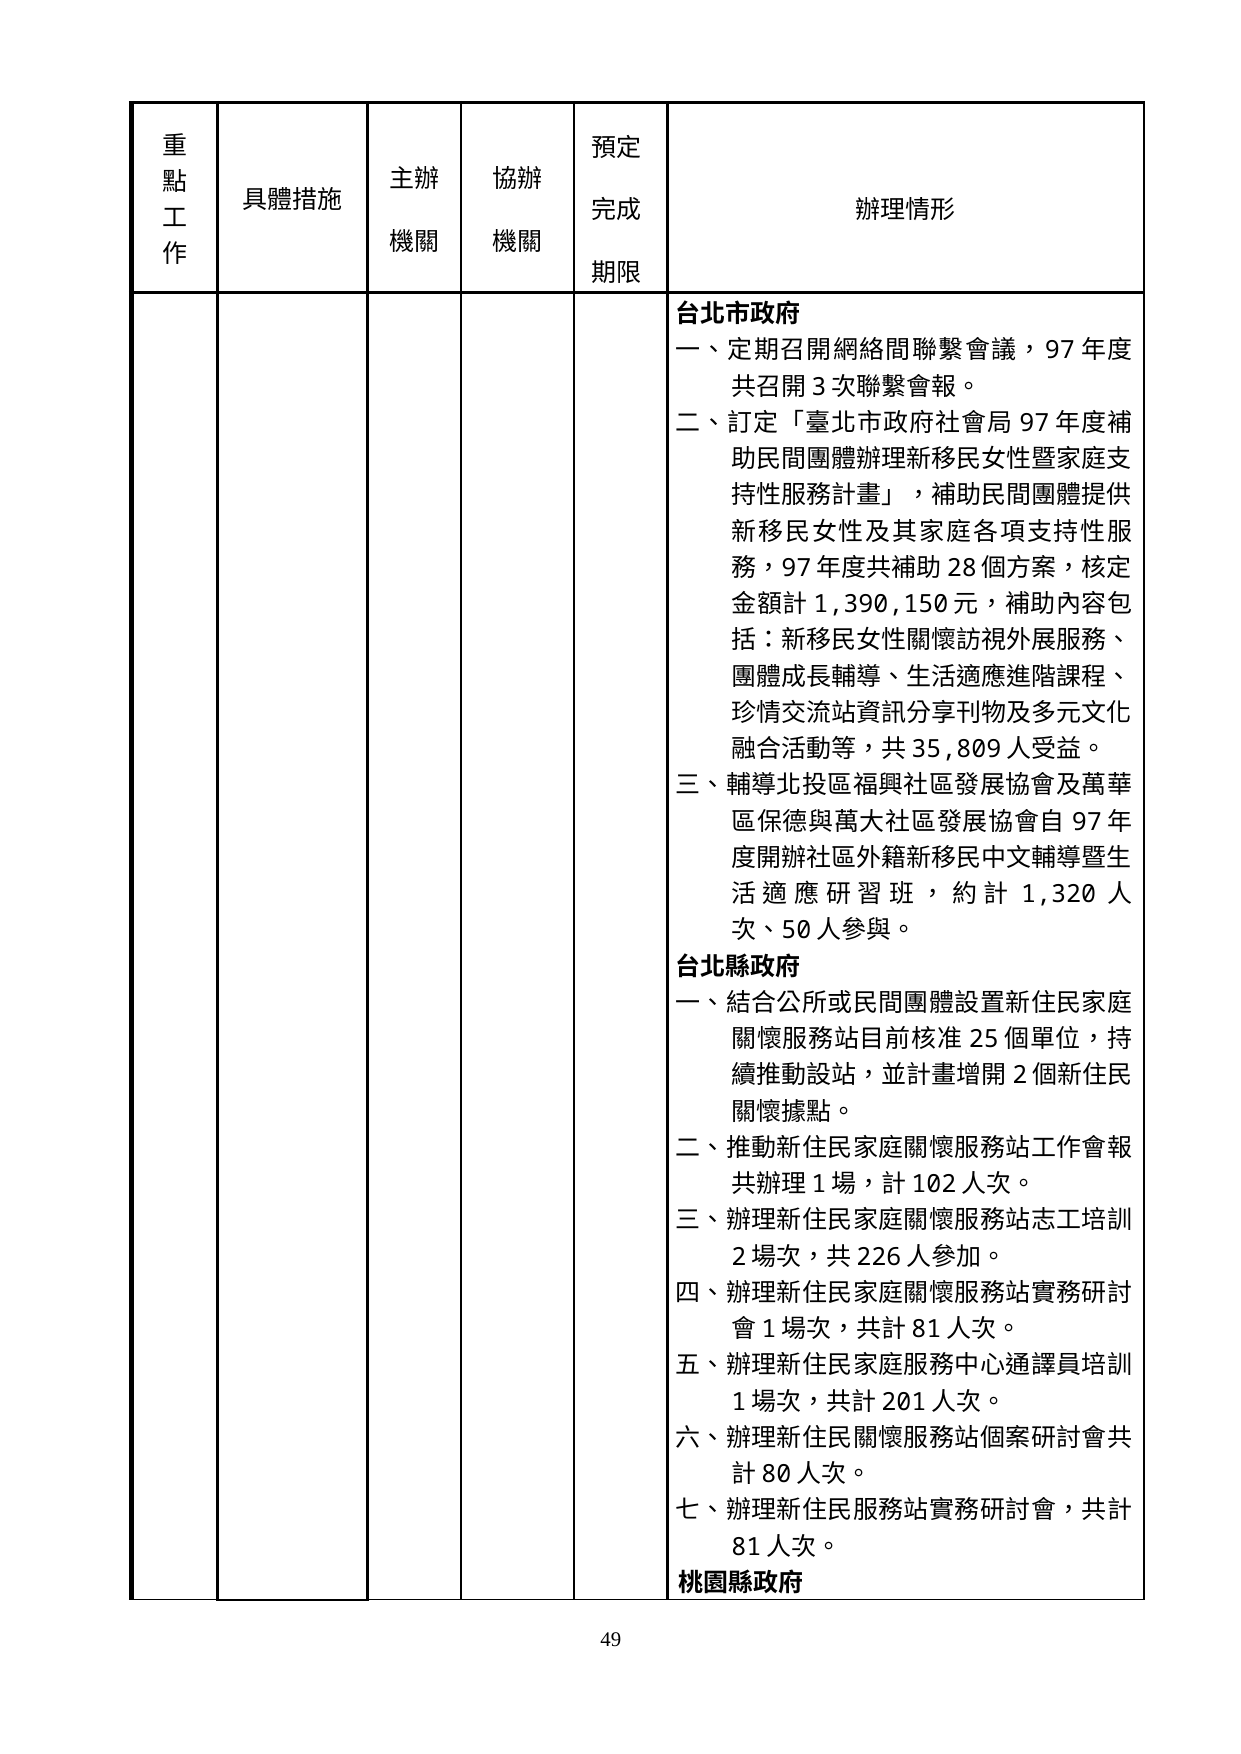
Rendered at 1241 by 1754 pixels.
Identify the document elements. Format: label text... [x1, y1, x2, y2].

table_cell [575, 294, 666, 1598]
table_header 預定完成期限 [575, 104, 666, 291]
table_header 具體措施 [219, 104, 366, 291]
table_cell [369, 294, 460, 1598]
table_header 協辦 機關 [462, 104, 573, 291]
table_cell [219, 294, 366, 1598]
table_cell [134, 294, 216, 1598]
table_header 主辦 機關 [369, 104, 460, 291]
table_header 重點工作 [134, 104, 216, 291]
table_header 辦理情形 [669, 104, 1143, 291]
table_cell [462, 294, 573, 1598]
table_cell 內政部（社會司） 結合民間團體辦理「外籍配偶支持性服務活動」計畫，97年7至12月計補助8案，經費計34萬3,600元；並鼓勵縣市政府輔導民間團體辦理「外籍配偶社區服務據點」，97年7至12月計補助9案，經費計75萬3,500元。 宜蘭縣政府 辦理第一、二次志工培訓課程，課程內容包含人際互動與基本輔導、志願服務經驗分享、新移民家庭之多元文化全人學習與關懷等課程，藉此使志工們更加了解志願服務領域及提升服務知能。 基隆市政府 一、財團法人雙福基金會業於本(97)年成立本市七堵區設置外籍配偶關懷服務據點，申請內政部補助9萬元，提供外籍配偶休閒聯誼、團體活動、諮詢服務等。 二、97年7月3日及11月11日分別召開聯繫會報，整合本市外籍配偶家庭相關福利 資源，使本府外籍配偶家庭服務中心之各項方案，朝多元化、專業化、整 合性的方向推動，參加對象為本針對外籍配偶相關議題提案討論，集結多方之意見以利推動外籍配偶業務，參加人數計24人次。 三、97年7月7日至南洋台灣姊妹會台北分會實地觀摩，汲取多方之經驗，以增進工作人員專業知能，提升服務成效；並藉由座 談形式探討跨越國界婚姻所面臨的種種挑戰，深入了解外籍配偶家庭之實況，參加人數計27人。 台北市政府 一、定期召開網絡間聯繫會議，97年度共召開3次聯繫會報。 二、訂定「臺北市政府社會局97年度補助民間團體辦理新移民女性暨家庭支持性服務計畫」，補助民間團體提供新移民女性及其家庭各項支持性服務，97年度共補助28個方案，核定金額計1,390,150元，補助內容包括：新移民女性關懷訪視外展服務、團體成長輔導、生活適應進階課程、珍情交流站資訊分享刊物及多元文化融合活動等，共35,809人受益。 三、輔導北投區福興社區發展協會及萬華區保德與萬大社區發展協會自97年度開辦社區外籍新移民中文輔導暨生活適應研習班，約計1,320人次、50人參與。 台北縣政府 一、結合公所或民間團體設置新住民家庭關懷服務站目前核准25個單位，持 續推動設站，並計畫增開2個新住民關懷據點。 二、推動新住民家庭關懷服務站工作會報共辦理1場，計102人次。 三、辦理新住民家庭關懷服務站志工培訓2場次，共226人參加。 四、辦理新住民家庭關懷服務站實務研討會1場次，共計81人次。 五、辦理新住民家庭服務中心通譯員培訓1場次，共計201人次。 六、辦理新住民關懷服務站個案研討會共計80人次。 七、辦理新住民服務站實務研討會，共計81人次。 桃園縣政府 本府於中壢自立新村與大溪成立『蕙質蘭心外籍配偶服務據點』及『大溪慈光婦幼社區照顧中心暨新移民關懷據點』，提供生活適應班課程、skype國際網路電話服務、關懷服務等。 新竹縣政府 本縣竹東鎮愛鄰舍關懷協會辦理外籍配偶社區服務據點，落實對社區外籍配偶的照顧與關懷，同心營造「人親土親」愛的社區，服務措施如下： 1.關懷訪視：充份掌握區域內外籍配偶生活概況，讓外籍配偶感受到社區的關懷。 2.電話問安：讓受訪者感受到像左鄰右舍般親切的關懷與貼心的問安。 3.健康促進活動：每季舉辦一次社區健康講座，使外籍配偶及其家人充份了解飲食、運動休閒與情緒管理的重要性。 台中市政府 一、輔導國際佛光會中華總會、社團法人台灣陽光婦女協會、臺中市基督教女青年會成立外籍配偶社區服務據點，提供外籍配偶便利性、可近性之社區服務。 二、97.9月召開一場次臺中市外籍配偶社區服務據點業務聯繫會議。 三、97年度外籍配偶機車駕照輔導班暨大陸配偶生活技能成長班，持續結合社區大學及戶政事務所資源，提供更優質的師資與上課環境，藉以鼓勵社區大學深入瞭解當地社區外籍與大陸配偶需求，以提供更實質的社區服務，並增加外籍配偶尋求諮詢與協助的管道，鼓勵外籍配偶發展自發性社團。 台中縣政府 一、10/21(二)、10/22(三)辦理團體工作坊，共有15位成員參加，聚集來自不同外籍地區的人，透過團體的互動，彼此交流、分享，藉由圖畫的方式，將內心的感受、想法等繪畫出來，並描述自己圖像的內涵、意義，及分享在原生地區、臺灣環境的生活經驗，團體的最後每一個人都互相給予鼓勵、祝福或讚賞的「畫」，留下一個美好的回憶。 二、設立外籍配偶服務據點－97年度於太平市輔導台中縣喜樂文化推廣協會成立，目前本縣共計有5處外籍配偶服務據點。 南投縣政府 一、結合本縣分布在各鄉鎮市之67個社區關懷據點及民間社團，提供外籍與大陸配偶諮詢服務及生活適應輔導。 二、榮民服務處結合榮欣志工隊，針對轄內年老娶外籍或大陸配偶之榮民，提供家庭訪視關懷服務，強化服務功能。 雲林縣政府 本縣社會處97年9月11日結合社區辦理網路教育訓練，共計33人次受益。 二、本縣勞工處於97年11月結合救國團辦理外籍與大陸配偶就業研習講座17場次，共519位外籍與大陸配偶（含家屬）參加。 嘉義縣政府 於97年9月成立第一個外籍配偶社區服務據點-新港據點，提供新港區外籍配偶在地化服務。 提供外籍配偶關懷家訪與家訪共計1,335人，進入個案管理服務有111人，共計提供1,458人次的個別化服務。 辦理家庭支持方案-支持團體四班，共計服務570人次，並有效結合社區資源，推行外籍配偶家庭成員參與課程（先生、婆婆），課程辦理成效顯著。 辦理社會支持方案-爸媽座談會、多元文化宣導、親職教育宣導、社區座談會、共計服務712人次，並有效結合社區社團在地辦理巡迴講座，將多元文化觀點傳遞至偏遠鄉鎮中，本次服務中結合20各以上的社區單位。 辦理資訊支持方案-數位平台與媒體廣告行銷，建立雙語網站、多國語文廣告。 發展「需要協助之外偶家庭通報表」提供各社區，建構在地發現、迅速通報之服務網絡。 七、辦理社區交流座談會，讓許多 在地化之之問題能有效提供外籍配偶中直接處理，並建構更適當之資源網絡。 台南市政府 由財團法人伊甸社會福利基金會及台南市女性權益促進會設置新移民服務據點，提供諮詢服務、成長團體、家庭訪視等服務，共計服務2,139人次。 台南縣政府 本府於91年成立關懷中心迄今，經由四個階段迄今共成立287個村里關懷中心，提供社區老人關懷，並希望能將關懷對象擴及兒童、青少年、外籍配偶等弱勢族群，落實社區照顧理念。 高雄市政府 ㄧ、為使外籍配偶照顧服務更為可及性、可近性與便利性，97年7月於左營區、8月於前鎮區各新增1處「外籍配偶社區服務據點」，目前全市共計8處服務據點，分佈於楠梓、小港、三民、前鎮、苓雅、旗津、左營等7個行政區，提供在地化的休閒聯誼、諮詢服務、團體活動等。 二、為使社區及一般民眾能從多元文化的角度接納與尊重外籍新移民，97年7-12月共舉辦7場社區多元文化宣導講座，計約365人次參與。 三、為拓展外籍配偶彼此間的人際社交及與社區民眾互動交流的機會，97年7-12月共舉辦6場社區聯誼活動，共計約465人參與。 四、為使本市外籍配偶姊妹能於社區中發揮「姊妹協助姊妹」的力量，增進彼此間的聯誼與互動，於97年8月輔導本市民間團體成立「高雄市泰國／菲律賓姊妹同鄉會」，形成互助支持系統，目前本市計已成立「高雄市印尼好姊妹支持聯誼會」、「高雄市越南姊妹同鄉會」與「高雄市泰國／菲律賓姊妹同鄉會」等3外籍配偶聯誼會，藉此促進同鄉姊妹情誼，協助姊妹適應台灣社區生活。 高雄縣政府 一、97年7月至12月外籍配偶生活適應班及支持性服務措施計畫共計有14個民間團體及社區發展協會，運用社區及民間社團志工人力協助共同辦理外籍配偶生活適應輔導班課程及外籍配偶子女課後照顧等服務。 二、本府運用民間團體資源，將鳳山區新移民家庭服務中心補助財團法人天主教善牧社會福利基金會辦理，此團體亦為本府示範型計畫之委託單位，長期投入鳳山區外籍配偶領域，提供 （一）個案管理輔導2,359人次，電話訪視1,711人次、家庭訪視121人次。 （二）辦理生活適應輔導班2班，參加45人，574人次。 （三）辦理個人支持性服務，36場次，1,480人次。 （四）辦理家庭支持性服務，160場次，2,100人次。 （五）辦理宣導活動，11場次，170人次。 三、連結社團設置外籍配偶支持性服務據點，由本縣團體鳳山區3個據點、旗山區2個據點，提供外配家庭子女托育、成長活動、空間活動及相關福利資源轉介等服務措施。 鳳山區服務據點（1）由高雄縣故事媽媽協會辦理，透過繪本會本及親職教育，增進新移民家庭功能。提供據點諮詢服務計50人次。 （二）鳳山區服務據點（2）林園鄉魔法屋愛鄉協會辦理，提供諮詢服務及辦理多元文化活動，1,680人次。 （三）大寮區外配據點由國際家庭互助協會辦理，提供關懷訪視、諮詢服務及生活權益課程等，共計1,000人次。 （四）旗山區外配社區據點（1）由南洋台灣姐妹會辦理，規畫外配姐妹識字教育、生活適應輔導及自我成長等課程，256人次。 （五）旗山區外配社區據點（2）由甲仙愛鄉協會辦理，提供諮詢服務等，350人次。 澎湖縣政府 本縣外籍配偶家庭服務中心結合社區發展協會及村里辦公處執行外籍配偶家庭普查訪視服務，計訪視328戶。 花蓮縣政府 一、建立服務據點及方案實地評核機制:不定期訪查服務方案，共進行多元宣導、外配情緒教育、通譯培訓等5場次活動實地輔導，9至10月進行3處社區服務據點訪視輔導及財產清查作業。 二、輔導社團成立外配服務據點：97年主動接洽在地社團，辦理多元宣導、電腦課程及親子活動，並於98年度申請新設置北區外配據點。 三、辦理多元外配福利服務：累計97年7至12月共提供電話訪視956人次、家庭訪視822人次及生活諮詢626人次。並依區域外配需求辦理「親子繪本共讀」、「兒童團體輔導活動」、「家族聯誼活動」、「外籍配偶烹飪考照報名輔導」等49場多元福利活動，受益達4,550人次。 連江縣政府 整合連結本縣婦女會及紅十字會服務據點建之溝通互助的平台，因應外籍配偶家庭服務多元需求。 [669, 294, 1143, 1598]
